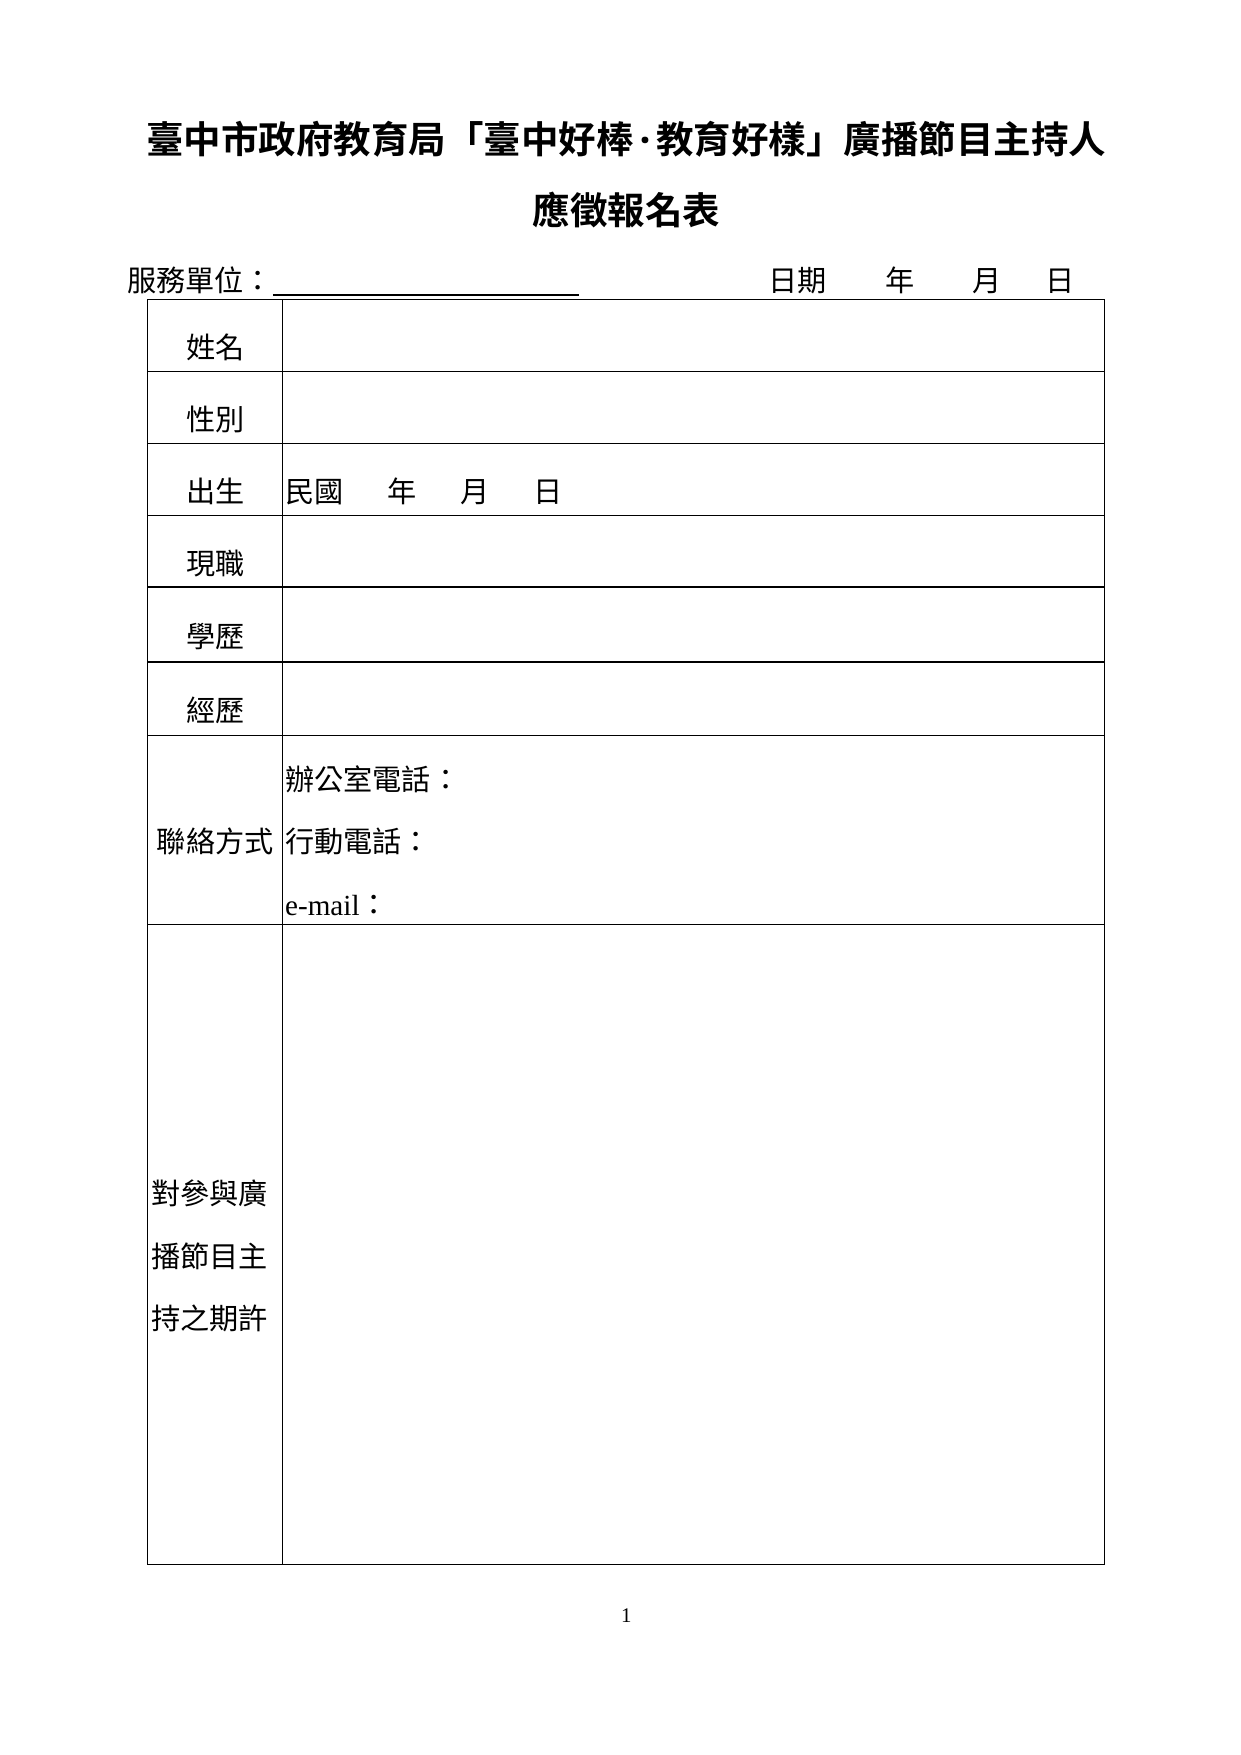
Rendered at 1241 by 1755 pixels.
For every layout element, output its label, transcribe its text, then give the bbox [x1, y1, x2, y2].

table_cell [283, 372, 1104, 443]
table_cell [283, 663, 1104, 735]
table_cell 對參與廣播節目主持之期許 [148, 925, 282, 1564]
table_cell [283, 588, 1104, 661]
table_cell 聯絡方式 [148, 736, 282, 923]
table_cell 辦公室電話： 行動電話： e-mail： [283, 736, 1104, 923]
table_cell 現職 [148, 516, 282, 586]
table_header [283, 300, 1104, 371]
text 服務單位： 日期 年 月 日 [112, 237, 1140, 299]
table_cell 出生 [148, 444, 282, 515]
table_cell [283, 516, 1104, 586]
table_cell [283, 925, 1104, 1564]
text 應徵報名表 [112, 166, 1140, 229]
text 臺中市政府教育局「臺中好棒·教育好樣」廣播節目主持人 [112, 96, 1140, 158]
table_cell 學歷 [148, 588, 282, 661]
table_cell 民國 年 月 日 [283, 444, 1104, 515]
table_header 姓名 [148, 300, 282, 371]
table_cell 經歷 [148, 663, 282, 735]
table_cell 性別 [148, 372, 282, 443]
